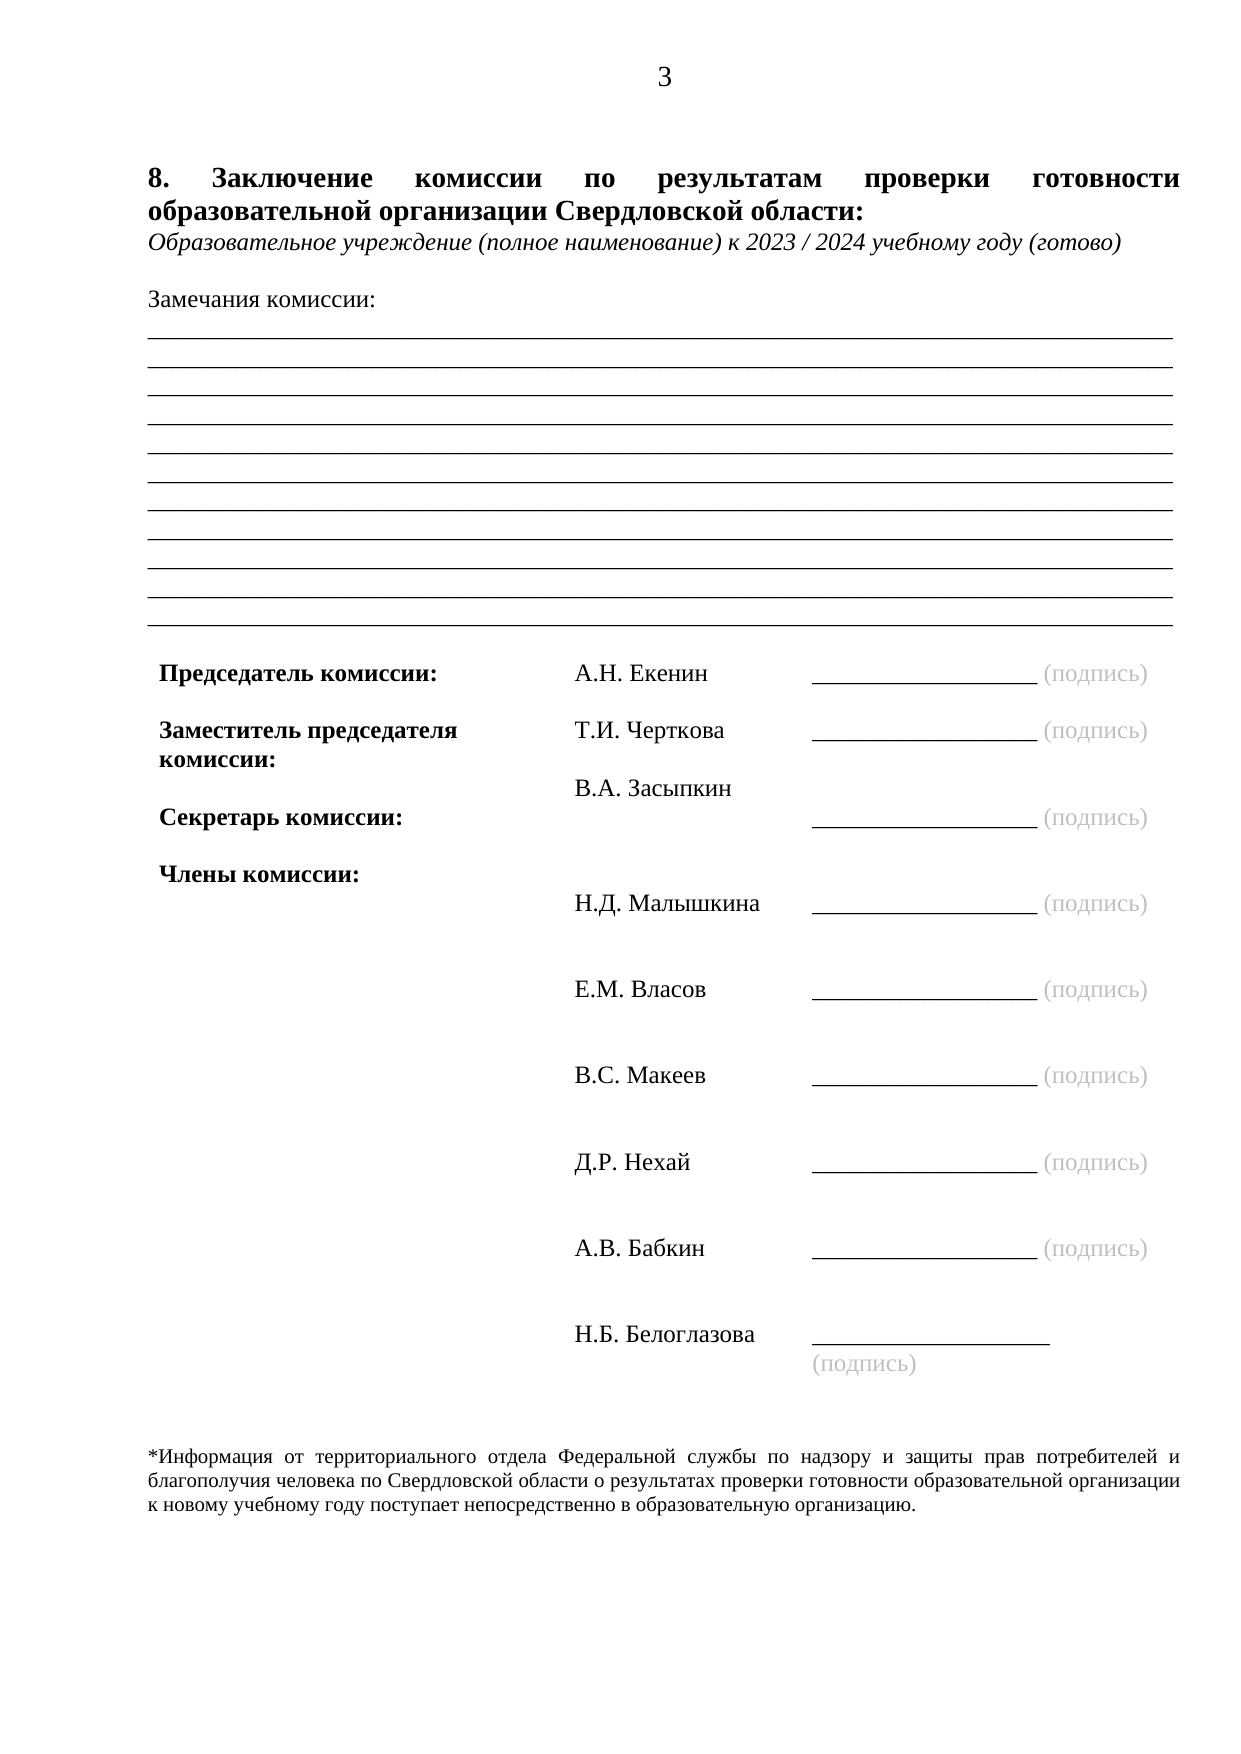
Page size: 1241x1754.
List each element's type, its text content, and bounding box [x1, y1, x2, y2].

table_cell Н.Д. Малышкина [563, 888, 801, 946]
table_cell Д.Р. Нехай [563, 1118, 801, 1204]
text __________________________________________________________________________________ [148, 342, 1181, 371]
table_cell __________________ (подпись) [801, 1032, 1181, 1118]
table_cell [801, 831, 1181, 888]
table_cell __________________ (подпись) [801, 687, 1181, 773]
table_cell Т.И. Черткова [563, 687, 801, 773]
table_cell __________________ (подпись) [801, 888, 1181, 946]
table_cell [148, 1032, 563, 1118]
text Замечания комиссии: __________________________________________________________________________________ [148, 284, 1181, 342]
table_header Председатель комиссии: [148, 629, 563, 687]
table_cell В.А. Засыпкин [563, 773, 801, 831]
text __________________________________________________________________________________ [148, 601, 1181, 629]
table_cell Члены комиссии: [148, 831, 563, 888]
table_cell Секретарь комиссии: [148, 773, 563, 831]
table_cell [148, 1118, 563, 1204]
text Образовательное учреждение (полное наименование) к 2023 / 2024 учебному году (готово) [148, 227, 1181, 256]
text __________________________________________________________________________________ [148, 543, 1181, 572]
text __________________________________________________________________________________ [148, 486, 1181, 514]
table_cell Е.М. Власов [563, 946, 801, 1032]
text __________________________________________________________________________________ [148, 457, 1181, 486]
table_cell Заместитель председателя комиссии: [148, 687, 563, 773]
table_header __________________ (подпись) [801, 629, 1181, 687]
text __________________________________________________________________________________ [148, 399, 1181, 428]
text 8. Заключение комиссии по результатам проверки готовности образовательной организации Свердловской области: [148, 160, 1181, 227]
table_cell В.С. Макеев [563, 1032, 801, 1118]
table_cell __________________ (подпись) [801, 773, 1181, 831]
text __________________________________________________________________________________ [148, 371, 1181, 399]
table_cell [148, 888, 563, 946]
table_cell __________________ (подпись) [801, 946, 1181, 1032]
table_cell __________________ (подпись) [801, 1118, 1181, 1204]
table_cell [563, 831, 801, 888]
table_cell __________________ (подпись) ___________________ (подпись) [801, 1204, 1181, 1377]
text __________________________________________________________________________________ [148, 428, 1181, 457]
table_cell [148, 946, 563, 1032]
table_cell [148, 1204, 563, 1377]
table_header А.Н. Екенин [563, 629, 801, 687]
table_cell А.В. Бабкин Н.Б. Белоглазова [563, 1204, 801, 1377]
text __________________________________________________________________________________ [148, 572, 1181, 601]
text *Информация от территориального отдела Федеральной службы по надзору и защиты прав потребителей и благополучия человека по Свердловской области о результатах проверки готовности образовательной организации к новому учебному году поступает непосредственно в образовательную организацию. [148, 1444, 1181, 1516]
text __________________________________________________________________________________ [148, 514, 1181, 543]
